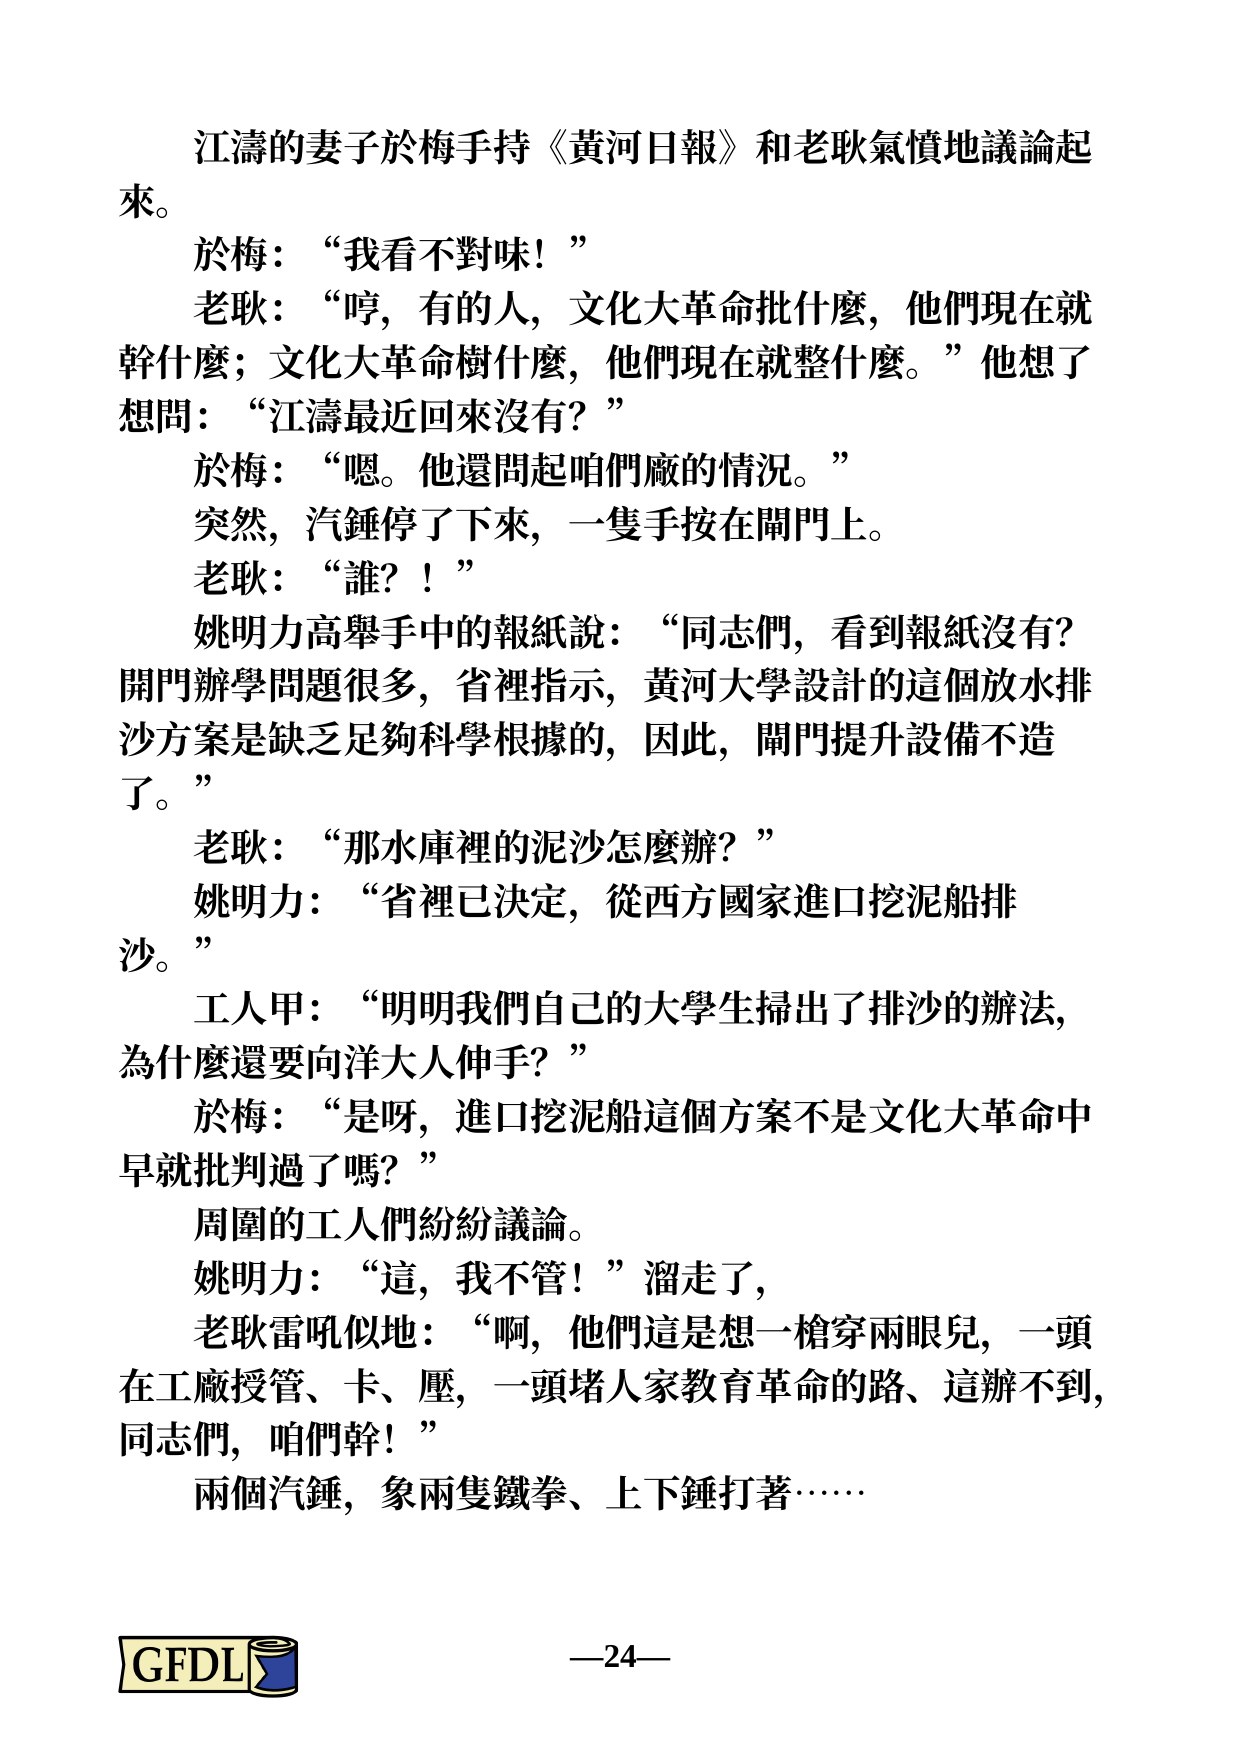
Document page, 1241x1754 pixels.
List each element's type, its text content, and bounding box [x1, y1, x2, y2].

text 姚明力：“省裡已決定，從西方國家進口挖泥船排沙。” [118, 872, 1122, 980]
text 老耿雷吼似地：“啊，他們這是想一槍穿兩眼兒，一頭在工廠授管、卡、壓，一頭堵人家教育革命的路、這辦不到，同志們，咱們幹！” [118, 1303, 1122, 1464]
text 老耿：“誰？！” [118, 549, 1122, 603]
text 於梅：“是呀，進口挖泥船這個方案不是文化大革命中早就批判過了嗎？” [118, 1087, 1122, 1195]
text 突然，汽錘停了下來，一隻手按在閘門上。 [118, 495, 1122, 549]
text 姚明力高舉手中的報紙說：“同志們，看到報紙沒有？開門辦學問題很多，省裡指示，黃河大學設計的這個放水排沙方案是缺乏足夠科學根據的，因此，閘門提升設備不造了。” [118, 603, 1122, 818]
text 於梅：“我看不對味！” [118, 226, 1122, 280]
text 江濤的妻子於梅手持《黃河日報》和老耿氣憤地議論起來。 [118, 118, 1122, 226]
text 工人甲：“明明我們自己的大學生掃出了排沙的辦法，為什麼還要向洋大人伸手？” [118, 980, 1122, 1087]
text 老耿：“那水庫裡的泥沙怎麼辦？” [118, 818, 1122, 872]
text 於梅：“嗯。他還問起咱們廠的情況。” [118, 441, 1122, 495]
text 兩個汽錘，象兩隻鐵拳、上下錘打著…… [118, 1464, 1122, 1518]
text 周圍的工人們紛紛議論。 [118, 1195, 1122, 1249]
text 老耿：“哼，有的人，文化大革命批什麼，他們現在就幹什麼；文化大革命樹什麼，他們現在就整什麼。”他想了想問：“江濤最近回來沒有？” [118, 280, 1122, 441]
picture [117, 1635, 299, 1698]
text 姚明力：“這，我不管！”溜走了， [118, 1249, 1122, 1303]
